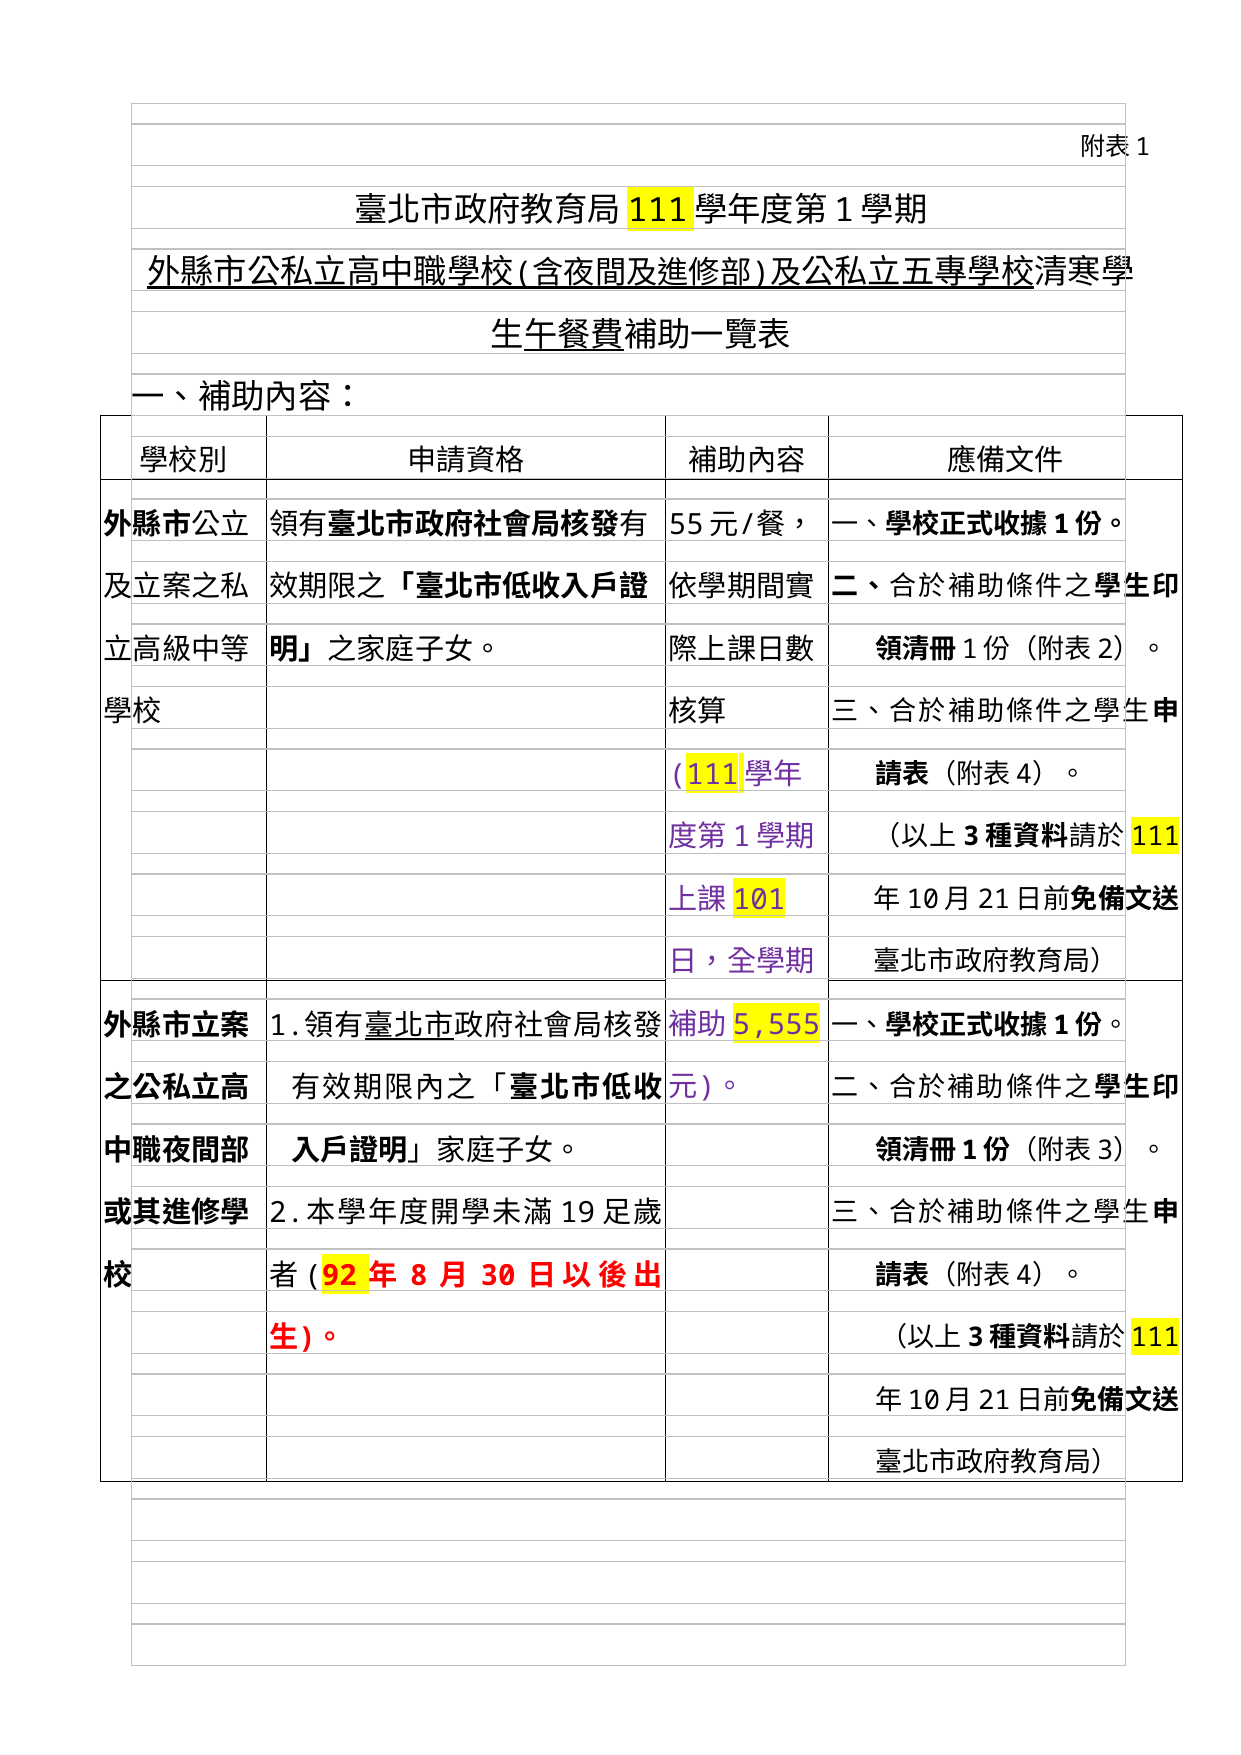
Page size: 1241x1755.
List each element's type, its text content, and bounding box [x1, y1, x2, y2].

table_cell 外縣市立案之公私立高中職夜間部或其進修學校 [132, 1437, 266, 1478]
table_cell [666, 1437, 828, 1478]
table_cell [267, 937, 665, 978]
table_cell 日，全學期 [666, 937, 828, 978]
table_cell 外縣市公立及立案之私立高級中等學校 [132, 854, 266, 873]
table_cell 外縣市公立及立案之私立高級中等學校 [132, 750, 266, 790]
table_header [101, 416, 131, 479]
table_cell 核算 [666, 687, 828, 728]
table_cell 一、學校正式收據1份。 二、合於補助條件之學生印領清冊1份（附表3）。 三、合於補助條件之學生申請表（附表4）。 （以上3種資料請於111年10月21日前免備文送臺北市政府教育局） [829, 1250, 1125, 1290]
table_header 學校別 [132, 437, 266, 478]
table_header 應備文件 [829, 437, 1125, 478]
text 附表1 [1126, 103, 1150, 165]
table_header [1126, 416, 1182, 479]
text 附表1 [132, 104, 1125, 123]
table_cell 一、學校正式收據1份。 二、合於補助條件之學生印領清冊1份（附表2）。 三、合於補助條件之學生申請表（附表4）。 （以上3種資料請於111 年10月21日前免備文送臺北市政府教育局） [829, 937, 1125, 978]
table_cell 外縣市公立及立案之私立高級中等學校 [132, 625, 266, 665]
table_cell 外縣市公立及立案之私立高級中等學校 [132, 916, 266, 936]
table_cell [267, 1041, 665, 1061]
table_cell 外縣市立案之公私立高中職夜間部或其進修學校 [132, 1166, 266, 1186]
table_cell 一、學校正式收據1份。 二、合於補助條件之學生印領清冊1份（附表3）。 三、合於補助條件之學生申請表（附表4）。 （以上3種資料請於111年10月21日前免備文送臺北市政府教育局） [829, 1041, 1125, 1061]
table_cell 外縣市公立及立案之私立高級中等學校 [132, 541, 266, 561]
table_cell [666, 1416, 828, 1436]
table_cell 一、學校正式收據1份。 二、合於補助條件之學生印領清冊1份（附表2）。 三、合於補助條件之學生申請表（附表4）。 （以上3種資料請於111 年10月21日前免備文送臺北市政府教育局） [829, 791, 1125, 811]
table_cell 外縣市立案之公私立高中職夜間部或其進修學校 [132, 1000, 266, 1040]
table_cell 依學期間實 [666, 562, 828, 603]
table_cell 一、學校正式收據1份。 二、合於補助條件之學生印領清冊1份（附表3）。 三、合於補助條件之學生申請表（附表4）。 （以上3種資料請於111年10月21日前免備文送臺北市政府教育局） [829, 1354, 1125, 1373]
table_cell 一、學校正式收據1份。 二、合於補助條件之學生印領清冊1份（附表2）。 三、合於補助條件之學生申請表（附表4）。 （以上3種資料請於111 年10月21日前免備文送臺北市政府教育局） [829, 812, 1125, 853]
table_cell [267, 541, 665, 561]
table_cell [666, 666, 828, 686]
table_cell [666, 1104, 828, 1123]
table_cell 上課101 [666, 875, 828, 915]
table_cell [267, 981, 665, 998]
table_cell [267, 1437, 665, 1478]
text [132, 166, 1125, 186]
table_cell 55元/餐， [666, 500, 828, 540]
table_cell [267, 875, 665, 915]
table_cell 一、學校正式收據1份。 二、合於補助條件之學生印領清冊1份（附表3）。 三、合於補助條件之學生申請表（附表4）。 （以上3種資料請於111年10月21日前免備文送臺北市政府教育局） [829, 1166, 1125, 1186]
text [132, 354, 1125, 373]
text 外縣市公私立高中職學校(含夜間及進修部)及公私立五專學校清寒學生午餐費補助一覽表 [132, 312, 1125, 353]
table_header 申請資格 [267, 437, 665, 478]
table_cell 一、學校正式收據1份。 二、合於補助條件之學生印領清冊1份（附表2）。 三、合於補助條件之學生申請表（附表4）。 （以上3種資料請於111 年10月21日前免備文送臺北市政府教育局） [829, 750, 1125, 790]
table_cell 一、學校正式收據1份。 二、合於補助條件之學生印領清冊1份（附表3）。 三、合於補助條件之學生申請表（附表4）。 （以上3種資料請於111年10月21日前免備文送臺北市政府教育局） [829, 1416, 1125, 1436]
table_cell 一、學校正式收據1份。 二、合於補助條件之學生印領清冊1份（附表2）。 三、合於補助條件之學生申請表（附表4）。 （以上3種資料請於111 年10月21日前免備文送臺北市政府教育局） [829, 666, 1125, 686]
table_cell 領有臺北市政府社會局核發有 [267, 500, 665, 540]
table_header [666, 416, 828, 436]
table_cell 一、學校正式收據1份。 二、合於補助條件之學生印領清冊1份（附表2）。 三、合於補助條件之學生申請表（附表4）。 （以上3種資料請於111 年10月21日前免備文送臺北市政府教育局） [829, 604, 1125, 623]
table_cell 一、學校正式收據1份。 二、合於補助條件之學生印領清冊1份（附表3）。 三、合於補助條件之學生申請表（附表4）。 （以上3種資料請於111年10月21日前免備文送臺北市政府教育局） [829, 981, 1125, 998]
table_cell [267, 729, 665, 748]
text 一、補助內容： [132, 375, 1125, 415]
table_cell [666, 1187, 828, 1228]
table_cell 外縣市立案之公私立高中職夜間部或其進修學校 [132, 1187, 266, 1228]
table_cell 度第1學期 [666, 812, 828, 853]
table_cell [666, 729, 828, 748]
table_cell [267, 750, 665, 790]
table_cell 外縣市立案之公私立高中職夜間部或其進修學校 [132, 1375, 266, 1415]
table_cell 外縣市立案之公私立高中職夜間部或其進修學校 [132, 1250, 266, 1290]
table_cell [666, 541, 828, 561]
table_cell 一、學校正式收據1份。 二、合於補助條件之學生印領清冊1份（附表2）。 三、合於補助條件之學生申請表（附表4）。 （以上3種資料請於111 年10月21日前免備文送臺北市政府教育局） [829, 480, 1125, 498]
table_cell 一、學校正式收據1份。 二、合於補助條件之學生印領清冊1份（附表3）。 三、合於補助條件之學生申請表（附表4）。 （以上3種資料請於111年10月21日前免備文送臺北市政府教育局） [829, 1104, 1125, 1123]
table_cell 外縣市公立及立案之私立高級中等學校 [132, 604, 266, 623]
table_cell 一、學校正式收據1份。 二、合於補助條件之學生印領清冊1份（附表3）。 三、合於補助條件之學生申請表（附表4）。 （以上3種資料請於111年10月21日前免備文送臺北市政府教育局） [829, 1062, 1125, 1103]
table_cell [267, 812, 665, 853]
table_cell [666, 979, 828, 998]
text 臺北市政府教育局111學年度第1學期 [132, 187, 1125, 228]
table_cell 一、學校正式收據1份。 二、合於補助條件之學生印領清冊1份（附表2）。 三、合於補助條件之學生申請表（附表4）。 （以上3種資料請於111 年10月21日前免備文送臺北市政府教育局） [829, 500, 1125, 540]
table_cell 一、學校正式收據1份。 二、合於補助條件之學生印領清冊1份（附表2）。 三、合於補助條件之學生申請表（附表4）。 （以上3種資料請於111 年10月21日前免備文送臺北市政府教育局） [829, 729, 1125, 748]
table_cell (111學年 [666, 750, 828, 790]
table_cell [666, 1291, 828, 1311]
table_cell 一、學校正式收據1份。 二、合於補助條件之學生印領清冊1份（附表3）。 三、合於補助條件之學生申請表（附表4）。 （以上3種資料請於111年10月21日前免備文送臺北市政府教育局） [1126, 981, 1182, 1481]
table_cell [666, 604, 828, 623]
table_cell 一、學校正式收據1份。 二、合於補助條件之學生印領清冊1份（附表2）。 三、合於補助條件之學生申請表（附表4）。 （以上3種資料請於111 年10月21日前免備文送臺北市政府教育局） [829, 854, 1125, 873]
table_cell 外縣市立案之公私立高中職夜間部或其進修學校 [101, 981, 131, 1481]
table_cell 際上課日數 [666, 625, 828, 665]
table_cell 外縣市公立及立案之私立高級中等學校 [132, 729, 266, 748]
table_cell 外縣市公立及立案之私立高級中等學校 [132, 562, 266, 603]
text [1126, 165, 1150, 228]
table_cell [666, 1166, 828, 1186]
table_cell [267, 1375, 665, 1415]
text 附表1 [132, 125, 1125, 165]
table_cell 外縣市立案之公私立高中職夜間部或其進修學校 [132, 1416, 266, 1436]
table_cell 外縣市公立及立案之私立高級中等學校 [132, 875, 266, 915]
table_cell [666, 854, 828, 873]
table_cell 外縣市立案之公私立高中職夜間部或其進修學校 [132, 1354, 266, 1373]
table_cell 一、學校正式收據1份。 二、合於補助條件之學生印領清冊1份（附表3）。 三、合於補助條件之學生申請表（附表4）。 （以上3種資料請於111年10月21日前免備文送臺北市政府教育局） [829, 1187, 1125, 1228]
table_cell 一、學校正式收據1份。 二、合於補助條件之學生印領清冊1份（附表3）。 三、合於補助條件之學生申請表（附表4）。 （以上3種資料請於111年10月21日前免備文送臺北市政府教育局） [829, 1125, 1125, 1165]
table_cell [666, 1041, 828, 1061]
table_cell 1.領有臺北市政府社會局核發 [267, 1000, 665, 1040]
table_cell [267, 1291, 665, 1311]
table_cell 一、學校正式收據1份。 二、合於補助條件之學生印領清冊1份（附表2）。 三、合於補助條件之學生申請表（附表4）。 （以上3種資料請於111 年10月21日前免備文送臺北市政府教育局） [829, 625, 1125, 665]
table_cell 一、學校正式收據1份。 二、合於補助條件之學生印領清冊1份（附表3）。 三、合於補助條件之學生申請表（附表4）。 （以上3種資料請於111年10月21日前免備文送臺北市政府教育局） [829, 1229, 1125, 1248]
table_cell 外縣市公立及立案之私立高級中等學校 [132, 500, 266, 540]
table_cell [666, 1354, 828, 1373]
table_cell 外縣市立案之公私立高中職夜間部或其進修學校 [132, 1229, 266, 1248]
table_cell 一、學校正式收據1份。 二、合於補助條件之學生印領清冊1份（附表3）。 三、合於補助條件之學生申請表（附表4）。 （以上3種資料請於111年10月21日前免備文送臺北市政府教育局） [829, 1000, 1125, 1040]
table_cell [267, 480, 665, 498]
table_cell [666, 480, 828, 498]
table_cell 外縣市立案之公私立高中職夜間部或其進修學校 [132, 1291, 266, 1311]
text 外縣市公私立高中職學校(含夜間及進修部)及公私立五專學校清寒學生午餐費補助一覽表 [132, 229, 1125, 248]
table_cell 一、學校正式收據1份。 二、合於補助條件之學生印領清冊1份（附表2）。 三、合於補助條件之學生申請表（附表4）。 （以上3種資料請於111 年10月21日前免備文送臺北市政府教育局） [829, 875, 1125, 915]
table_cell 外縣市立案之公私立高中職夜間部或其進修學校 [132, 1062, 266, 1103]
table_cell 外縣市公立及立案之私立高級中等學校 [132, 791, 266, 811]
table_cell 一、學校正式收據1份。 二、合於補助條件之學生印領清冊1份（附表3）。 三、合於補助條件之學生申請表（附表4）。 （以上3種資料請於111年10月21日前免備文送臺北市政府教育局） [829, 1437, 1125, 1478]
table_cell [267, 1354, 665, 1373]
table_cell [267, 1416, 665, 1436]
table_cell [666, 1229, 828, 1248]
table_cell 元)。 [666, 1062, 828, 1103]
table_cell [267, 1166, 665, 1186]
table_cell 一、學校正式收據1份。 二、合於補助條件之學生印領清冊1份（附表2）。 三、合於補助條件之學生申請表（附表4）。 （以上3種資料請於111 年10月21日前免備文送臺北市政府教育局） [829, 916, 1125, 936]
table_header 補助內容 [666, 437, 828, 478]
table_cell 外縣市立案之公私立高中職夜間部或其進修學校 [132, 981, 266, 998]
table_header [829, 416, 1125, 436]
table_cell 生)。 [267, 1312, 665, 1353]
table_cell [666, 1125, 828, 1165]
table_cell [267, 791, 665, 811]
table_cell 外縣市公立及立案之私立高級中等學校 [132, 812, 266, 853]
table_cell 一、學校正式收據1份。 二、合於補助條件之學生印領清冊1份（附表2）。 三、合於補助條件之學生申請表（附表4）。 （以上3種資料請於111 年10月21日前免備文送臺北市政府教育局） [829, 687, 1125, 728]
table_cell 外縣市公立及立案之私立高級中等學校 [101, 480, 131, 980]
table_cell 外縣市公立及立案之私立高級中等學校 [132, 480, 266, 498]
table_cell [666, 916, 828, 936]
table_cell 有效期限內之「臺北市低收 [267, 1062, 665, 1103]
table_cell 外縣市公立及立案之私立高級中等學校 [132, 666, 266, 686]
table_cell 補助5,555 [666, 1000, 828, 1040]
table_cell [267, 1104, 665, 1123]
table_cell 外縣市立案之公私立高中職夜間部或其進修學校 [132, 1041, 266, 1061]
table_cell [267, 666, 665, 686]
table_cell [267, 1229, 665, 1248]
text 外縣市公私立高中職學校(含夜間及進修部)及公私立五專學校清寒學生午餐費補助一覽表 [132, 250, 1125, 290]
table_cell [267, 854, 665, 873]
table_cell [267, 916, 665, 936]
table_cell 明」之家庭子女。 [267, 625, 665, 665]
table_cell 外縣市立案之公私立高中職夜間部或其進修學校 [132, 1312, 266, 1353]
table_cell [666, 1250, 828, 1290]
table_cell 外縣市公立及立案之私立高級中等學校 [132, 687, 266, 728]
text 外縣市公私立高中職學校(含夜間及進修部)及公私立五專學校清寒學生午餐費補助一覽表 [132, 291, 1125, 311]
table_cell 一、學校正式收據1份。 二、合於補助條件之學生印領清冊1份（附表2）。 三、合於補助條件之學生申請表（附表4）。 （以上3種資料請於111 年10月21日前免備文送臺北市政府教育局） [829, 541, 1125, 561]
table_cell [666, 1312, 828, 1353]
table_cell 一、學校正式收據1份。 二、合於補助條件之學生印領清冊1份（附表3）。 三、合於補助條件之學生申請表（附表4）。 （以上3種資料請於111年10月21日前免備文送臺北市政府教育局） [829, 1312, 1125, 1353]
table_cell 一、學校正式收據1份。 二、合於補助條件之學生印領清冊1份（附表2）。 三、合於補助條件之學生申請表（附表4）。 （以上3種資料請於111 年10月21日前免備文送臺北市政府教育局） [829, 562, 1125, 603]
table_cell [267, 604, 665, 623]
table_cell [666, 791, 828, 811]
table_cell 一、學校正式收據1份。 二、合於補助條件之學生印領清冊1份（附表3）。 三、合於補助條件之學生申請表（附表4）。 （以上3種資料請於111年10月21日前免備文送臺北市政府教育局） [829, 1291, 1125, 1311]
table_cell 一、學校正式收據1份。 二、合於補助條件之學生印領清冊1份（附表3）。 三、合於補助條件之學生申請表（附表4）。 （以上3種資料請於111年10月21日前免備文送臺北市政府教育局） [829, 1375, 1125, 1415]
table_cell 者(92年8月30日以後出 [267, 1250, 665, 1290]
table_header [132, 416, 266, 436]
table_cell 外縣市立案之公私立高中職夜間部或其進修學校 [132, 1125, 266, 1165]
table_cell 效期限之「臺北市低收入戶證 [267, 562, 665, 603]
table_cell [666, 1375, 828, 1415]
table_cell 外縣市公立及立案之私立高級中等學校 [132, 937, 266, 978]
table_cell 外縣市立案之公私立高中職夜間部或其進修學校 [132, 1104, 266, 1123]
table_cell 2.本學年度開學未滿19足歲 [267, 1187, 665, 1228]
table_header [267, 416, 665, 436]
text 外縣市公私立高中職學校(含夜間及進修部)及公私立五專學校清寒學生午餐費補助一覽表 [1126, 228, 1150, 353]
table_cell 一、學校正式收據1份。 二、合於補助條件之學生印領清冊1份（附表2）。 三、合於補助條件之學生申請表（附表4）。 （以上3種資料請於111 年10月21日前免備文送臺北市政府教育局） [1126, 480, 1182, 980]
table_cell 入戶證明」家庭子女。 [267, 1125, 665, 1165]
table_cell [267, 687, 665, 728]
